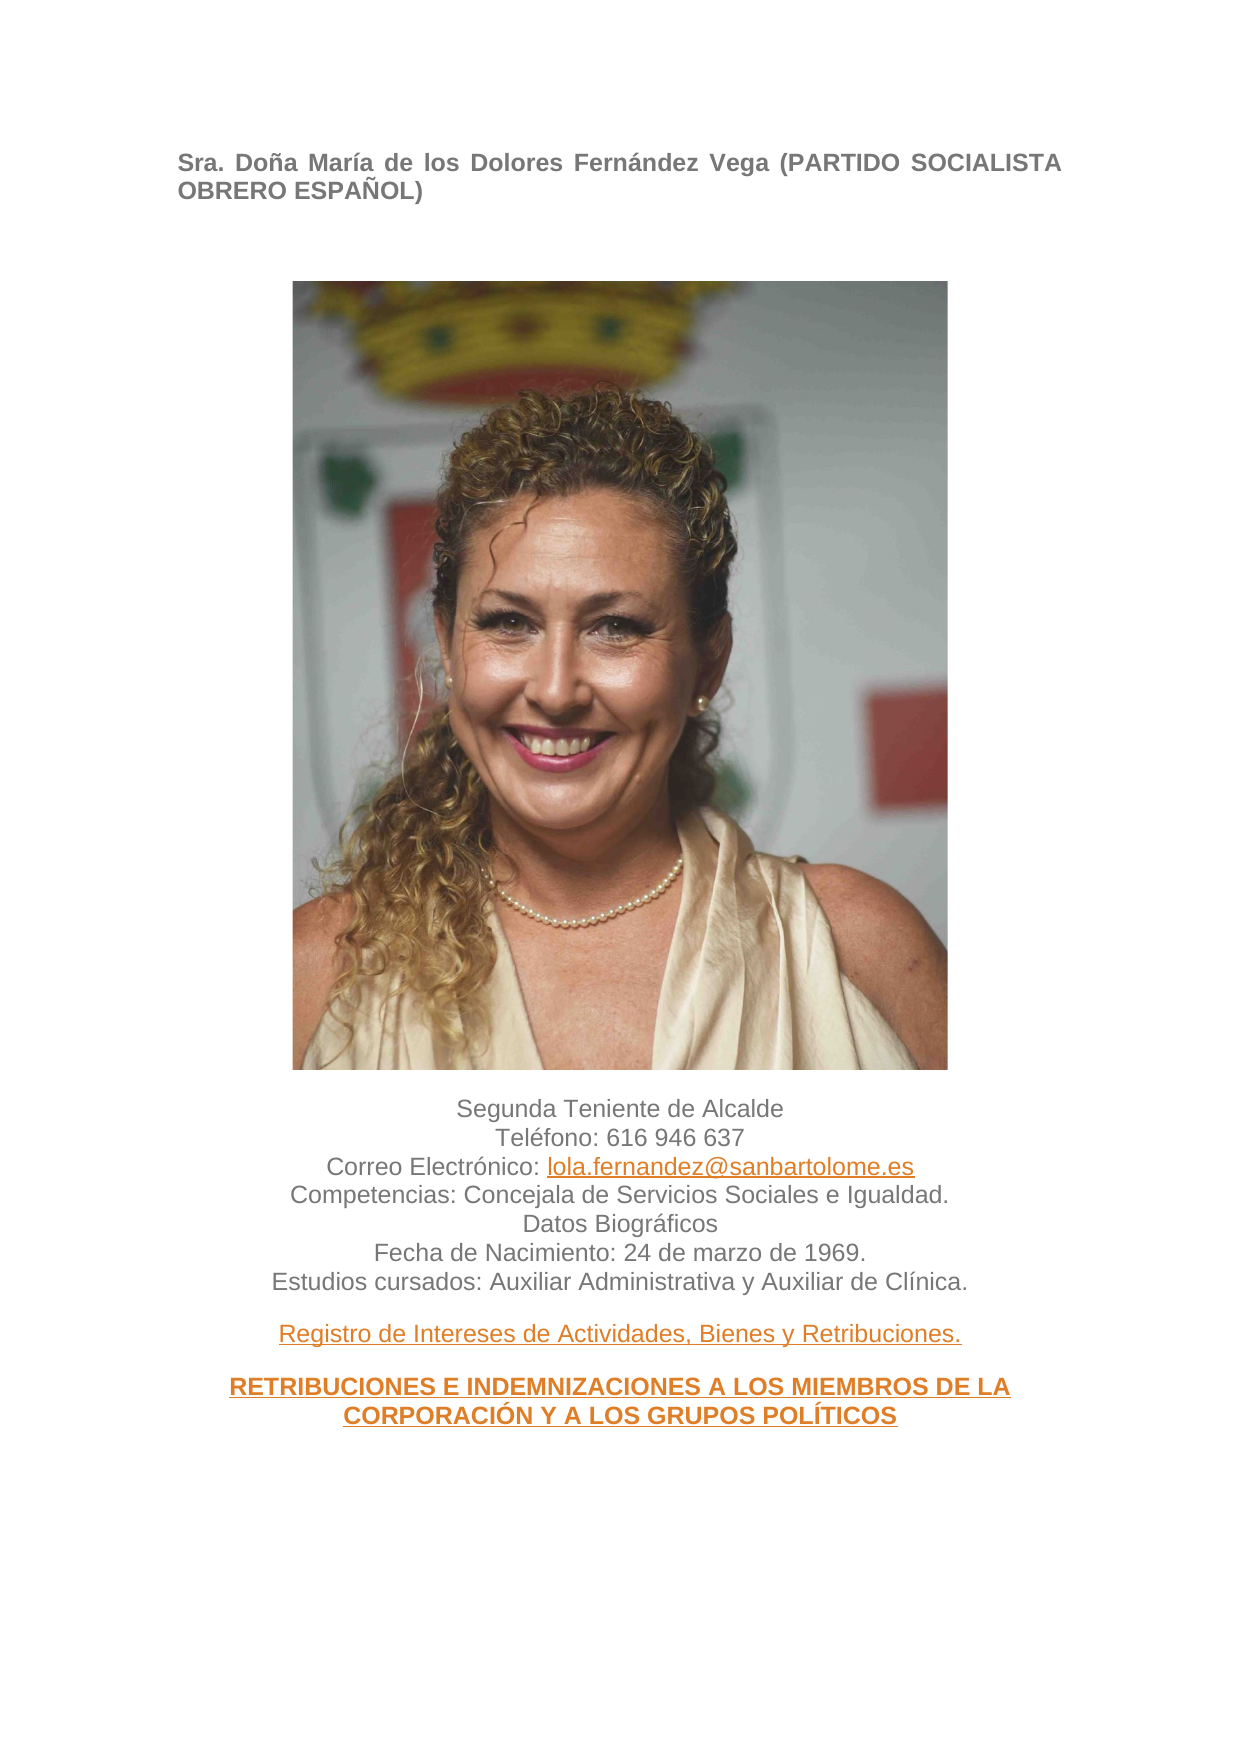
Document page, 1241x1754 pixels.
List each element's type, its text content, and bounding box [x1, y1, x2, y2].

text Registro de Intereses de Actividades, Bienes y Retribuciones. [177, 1319, 1063, 1348]
picture [292, 281, 948, 1070]
text RETRIBUCIONES E INDEMNIZACIONES A LOS MIEMBROS DE LA CORPORACIÓN Y A LOS GRUPOS POLÍTICOS [177, 1372, 1063, 1429]
text Segunda Teniente de Alcalde Teléfono: 616 946 637 Correo Electrónico: lola.fernandez@sanbartolome.es Competencias: Concejala de Servicios Sociales e Igualdad. Datos Biográficos Fecha de Nacimiento: 24 de marzo de 1969. Estudios cursados: Auxiliar Administrativa y Auxiliar de Clínica. [177, 1094, 1063, 1295]
text Sra. Doña María de los Dolores Fernández Vega (PARTIDO SOCIALISTA OBRERO ESPAÑOL) [177, 148, 1063, 205]
